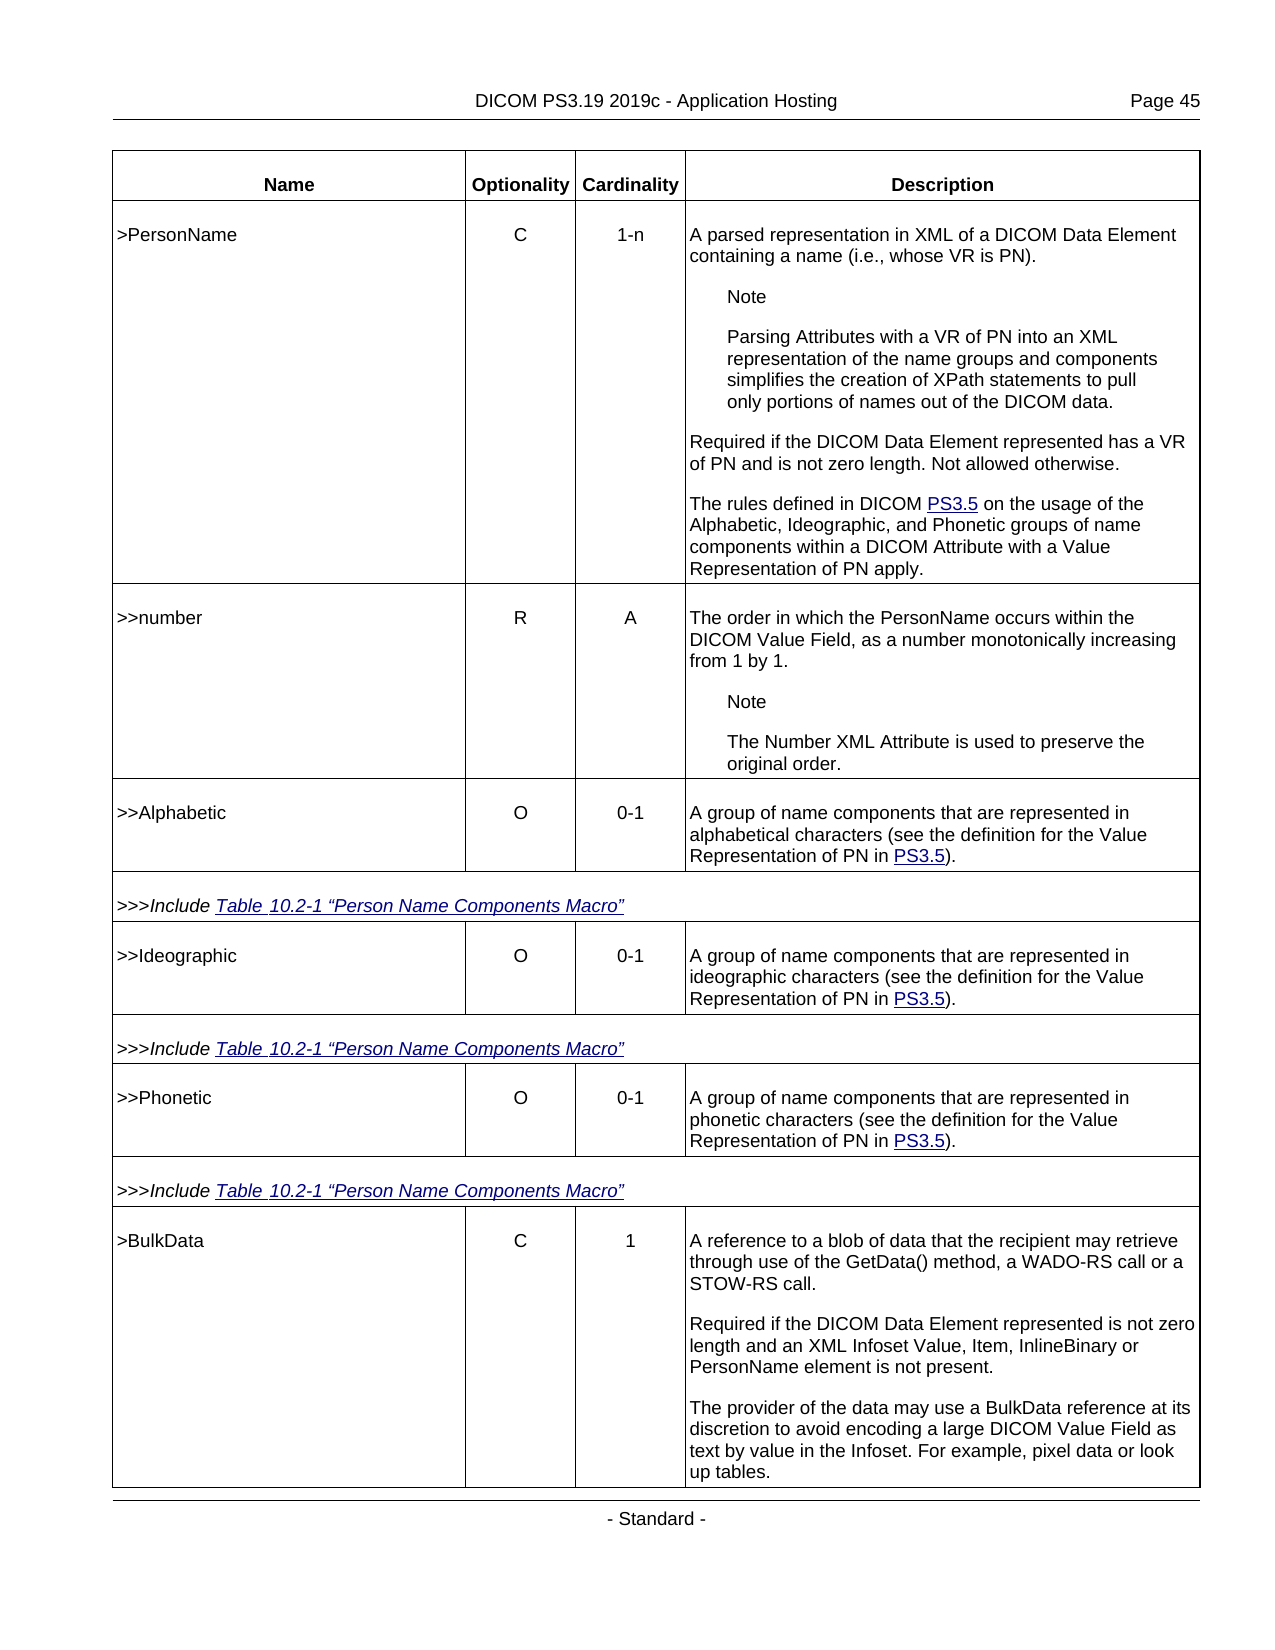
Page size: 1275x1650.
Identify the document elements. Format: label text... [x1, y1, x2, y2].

table_header Optionality [466, 151, 575, 200]
table_cell >PersonName [113, 201, 465, 583]
table_header Cardinality [576, 151, 685, 200]
table_header Description [686, 151, 1199, 200]
table_cell O [466, 779, 575, 871]
table_cell 1 [576, 1207, 685, 1487]
table_cell >BulkData [113, 1207, 465, 1487]
table_cell A group of name components that are represented in alphabetical characters (see the definition for the Value Representation of PN in PS3.5). [686, 779, 1199, 871]
table_cell >>>Include Table 10.2-1 “Person Name Components Macro” [113, 872, 1199, 921]
table_cell >>number [113, 584, 465, 778]
table_cell >>>Include Table 10.2-1 “Person Name Components Macro” [113, 1015, 1199, 1063]
table_header Name [113, 151, 465, 200]
table_cell R [466, 584, 575, 778]
table_cell 1-n [576, 201, 685, 583]
table_cell C [466, 1207, 575, 1487]
table_cell 0-1 [576, 922, 685, 1013]
table_cell >>Ideographic [113, 922, 465, 1013]
table_cell The order in which the PersonName occurs within the DICOM Value Field, as a number monotonically increasing from 1 by 1. Note The Number XML Attribute is used to preserve the original order. [686, 584, 1199, 778]
table_cell 0-1 [576, 779, 685, 871]
table_cell A reference to a blob of data that the recipient may retrieve through use of the GetData() method, a WADO-RS call or a STOW-RS call. Required if the DICOM Data Element represented is not zero length and an XML Infoset Value, Item, InlineBinary or PersonName element is not present. The provider of the data may use a BulkData reference at its discretion to avoid encoding a large DICOM Value Field as text by value in the Infoset. For example, pixel data or look up tables. [686, 1207, 1199, 1487]
table_cell A group of name components that are represented in ideographic characters (see the definition for the Value Representation of PN in PS3.5). [686, 922, 1199, 1013]
table_cell 0-1 [576, 1064, 685, 1156]
table_cell >>>Include Table 10.2-1 “Person Name Components Macro” [113, 1157, 1199, 1206]
table_cell >>Phonetic [113, 1064, 465, 1156]
table_cell C [466, 201, 575, 583]
table_cell A parsed representation in XML of a DICOM Data Element containing a name (i.e., whose VR is PN). Note Parsing Attributes with a VR of PN into an XML representation of the name groups and components simplifies the creation of XPath statements to pull only portions of names out of the DICOM data. Required if the DICOM Data Element represented has a VR of PN and is not zero length. Not allowed otherwise. The rules defined in DICOM PS3.5 on the usage of the Alphabetic, Ideographic, and Phonetic groups of name components within a DICOM Attribute with a Value Representation of PN apply. [686, 201, 1199, 583]
table_cell A [576, 584, 685, 778]
table_cell A group of name components that are represented in phonetic characters (see the definition for the Value Representation of PN in PS3.5). [686, 1064, 1199, 1156]
table_cell O [466, 1064, 575, 1156]
table_cell O [466, 922, 575, 1013]
table_cell >>Alphabetic [113, 779, 465, 871]
